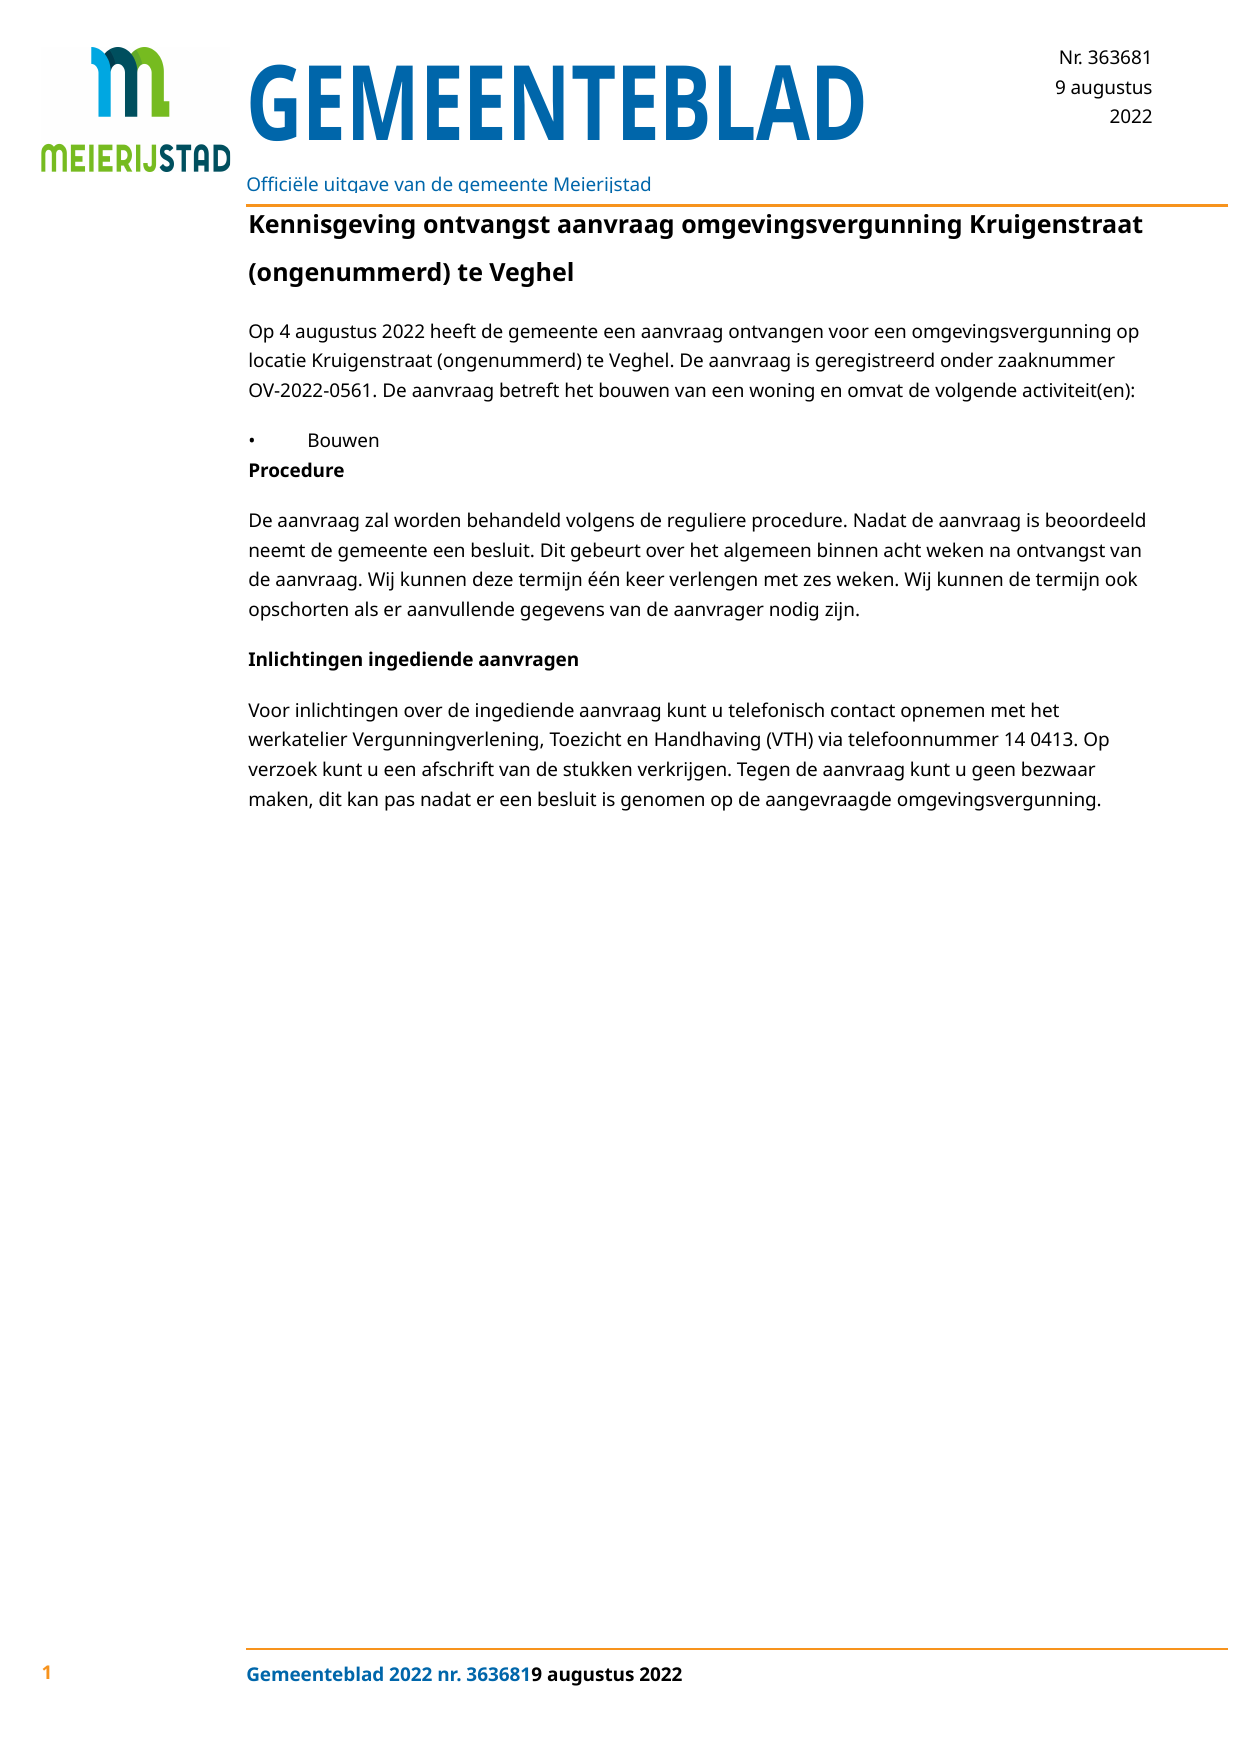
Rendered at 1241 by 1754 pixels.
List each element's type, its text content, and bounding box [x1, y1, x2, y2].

picture [41, 47, 231, 172]
list Bouwen [248, 427, 1152, 453]
text Kennisgeving ontvangst aanvraag omgevingsvergunning Kruigenstraat (ongenummerd) te Veghel [248, 207, 1152, 288]
text De aanvraag zal worden behandeld volgens de reguliere procedure. Nadat de aanvraag is beoordeeld neemt de gemeente een besluit. Dit gebeurt over het algemeen binnen acht weken na ontvangst van de aanvraag. Wij kunnen deze termijn één keer verlengen met zes weken. Wij kunnen de termijn ook opschorten als er aanvullende gegevens van de aanvrager nodig zijn. [248, 507, 1152, 622]
text Procedure [248, 457, 1152, 483]
text Inlichtingen ingediende aanvragen [248, 647, 1152, 672]
text Voor inlichtingen over de ingediende aanvraag kunt u telefonisch contact opnemen met het werkatelier Vergunningverlening, Toezicht en Handhaving (VTH) via telefoonnummer 14 0413. Op verzoek kunt u een afschrift van de stukken verkrijgen. Tegen de aanvraag kunt u geen bezwaar maken, dit kan pas nadat er een besluit is genomen op de aangevraagde omgevingsvergunning. [248, 697, 1152, 812]
text Op 4 augustus 2022 heeft de gemeente een aanvraag ontvangen voor een omgevingsvergunning op locatie Kruigenstraat (ongenummerd) te Veghel. De aanvraag is geregistreerd onder zaaknummer OV-2022-0561. De aanvraag betreft het bouwen van een woning en omvat de volgende activiteit(en): [248, 318, 1152, 403]
